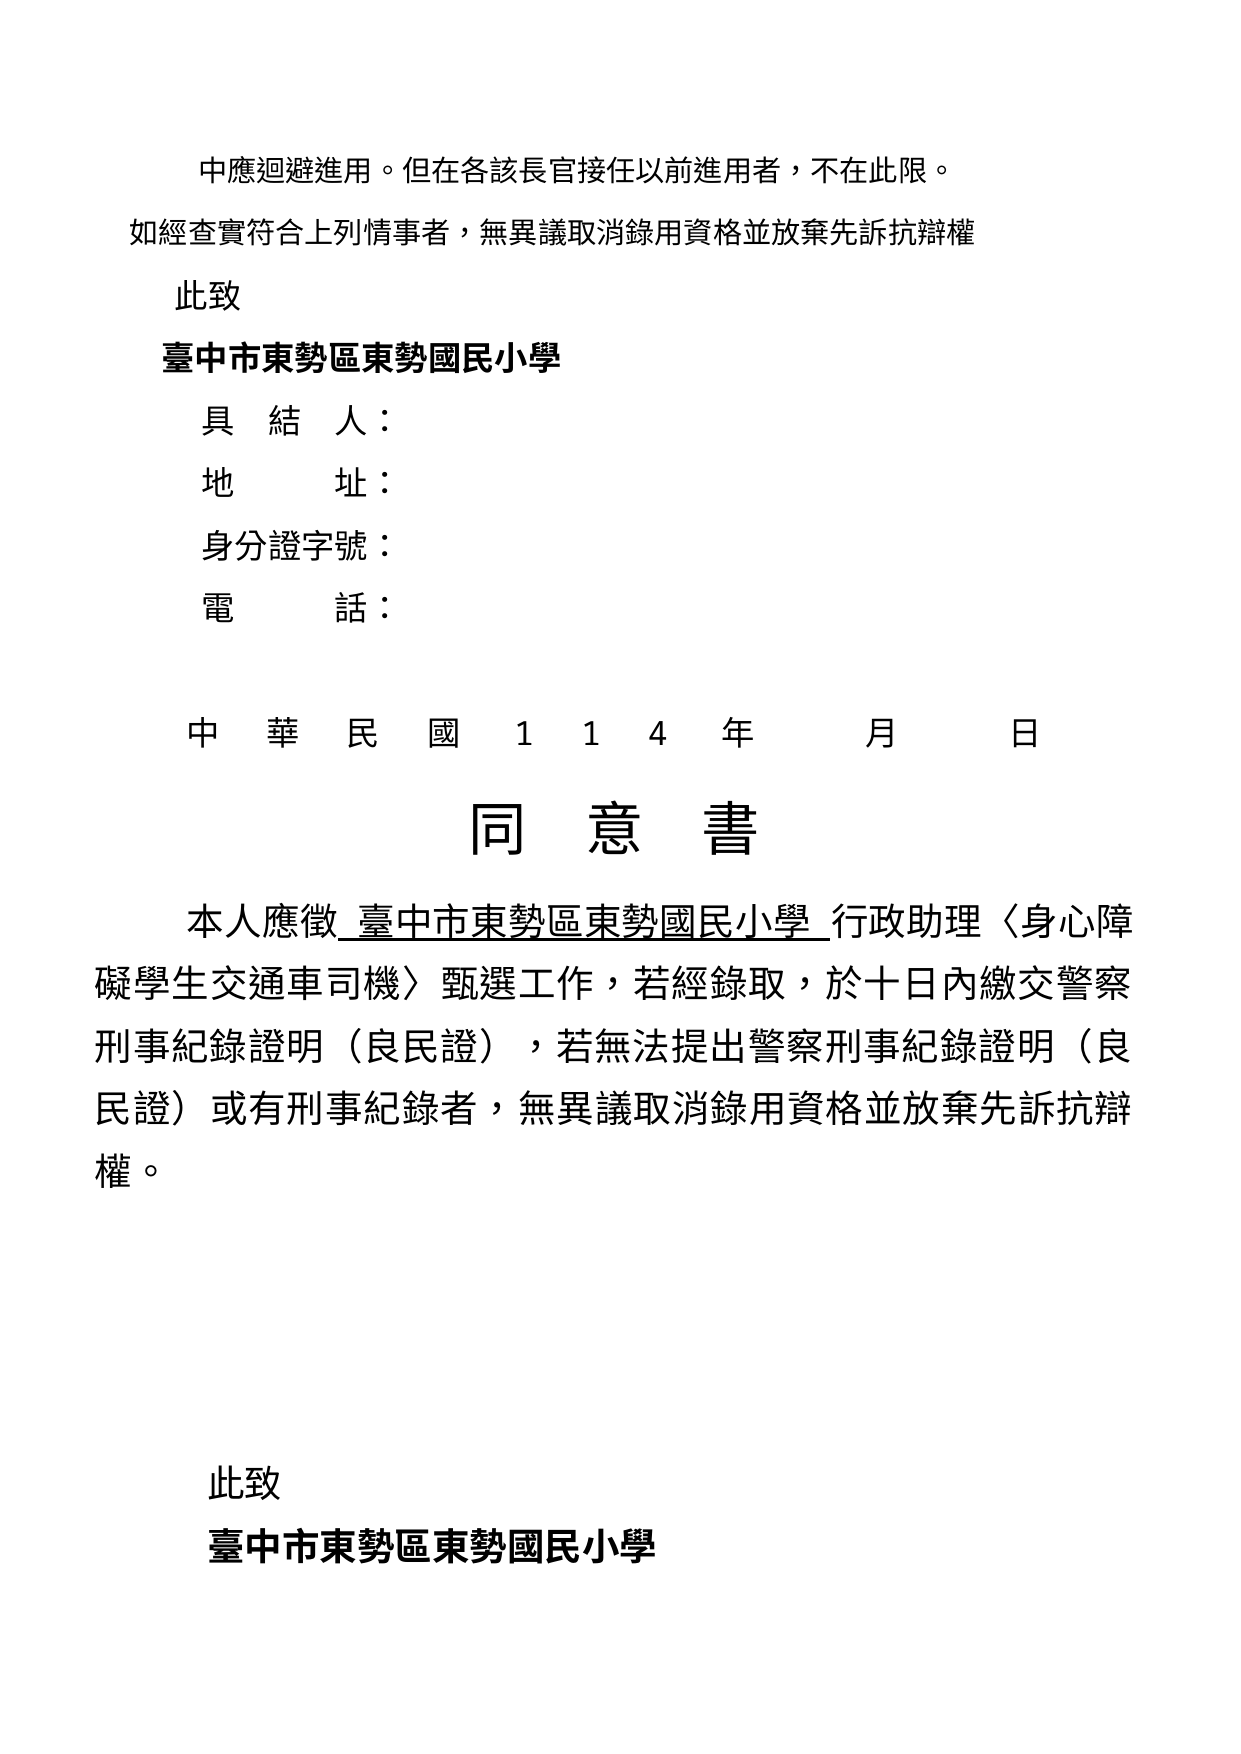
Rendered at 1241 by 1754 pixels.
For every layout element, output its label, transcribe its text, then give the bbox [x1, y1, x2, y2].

text 如經查實符合上列情事者，無異議取消錄用資格並放棄先訴抗辯權 [94, 189, 1134, 252]
text 臺中市東勢區東勢國民小學 [94, 1502, 1134, 1564]
text 身分證字號： [94, 502, 1134, 564]
text 地 址： [94, 439, 1134, 502]
text 此致 [94, 1439, 1134, 1502]
text 本人應徵 臺中市東勢區東勢國民小學 行政助理〈身心障礙學生交通車司機〉甄選工作，若經錄取，於十日內繳交警察刑事紀錄證明（良民證），若無法提出警察刑事紀錄證明（良民證）或有刑事紀錄者，無異議取消錄用資格並放棄先訴抗辯權。 [94, 877, 1134, 1189]
text 同 意 書 [94, 752, 1134, 877]
text 具 結 人： [94, 377, 1134, 439]
text 電 話： [94, 564, 1134, 627]
text 中華民國114年 月 日 [94, 689, 1134, 752]
text 此致 [94, 252, 1134, 314]
list 各機關長官不得進用其配偶及三親等以內血親、姻親為本機關之臨時人員；對於本機關各級主管長官之配偶及三親等以內血親、姻親，在其主管單位中應迴避進用。但在各該長官接任以前進用者，不在此限。 [153, 127, 1134, 189]
text 臺中市東勢區東勢國民小學 [94, 314, 1134, 377]
